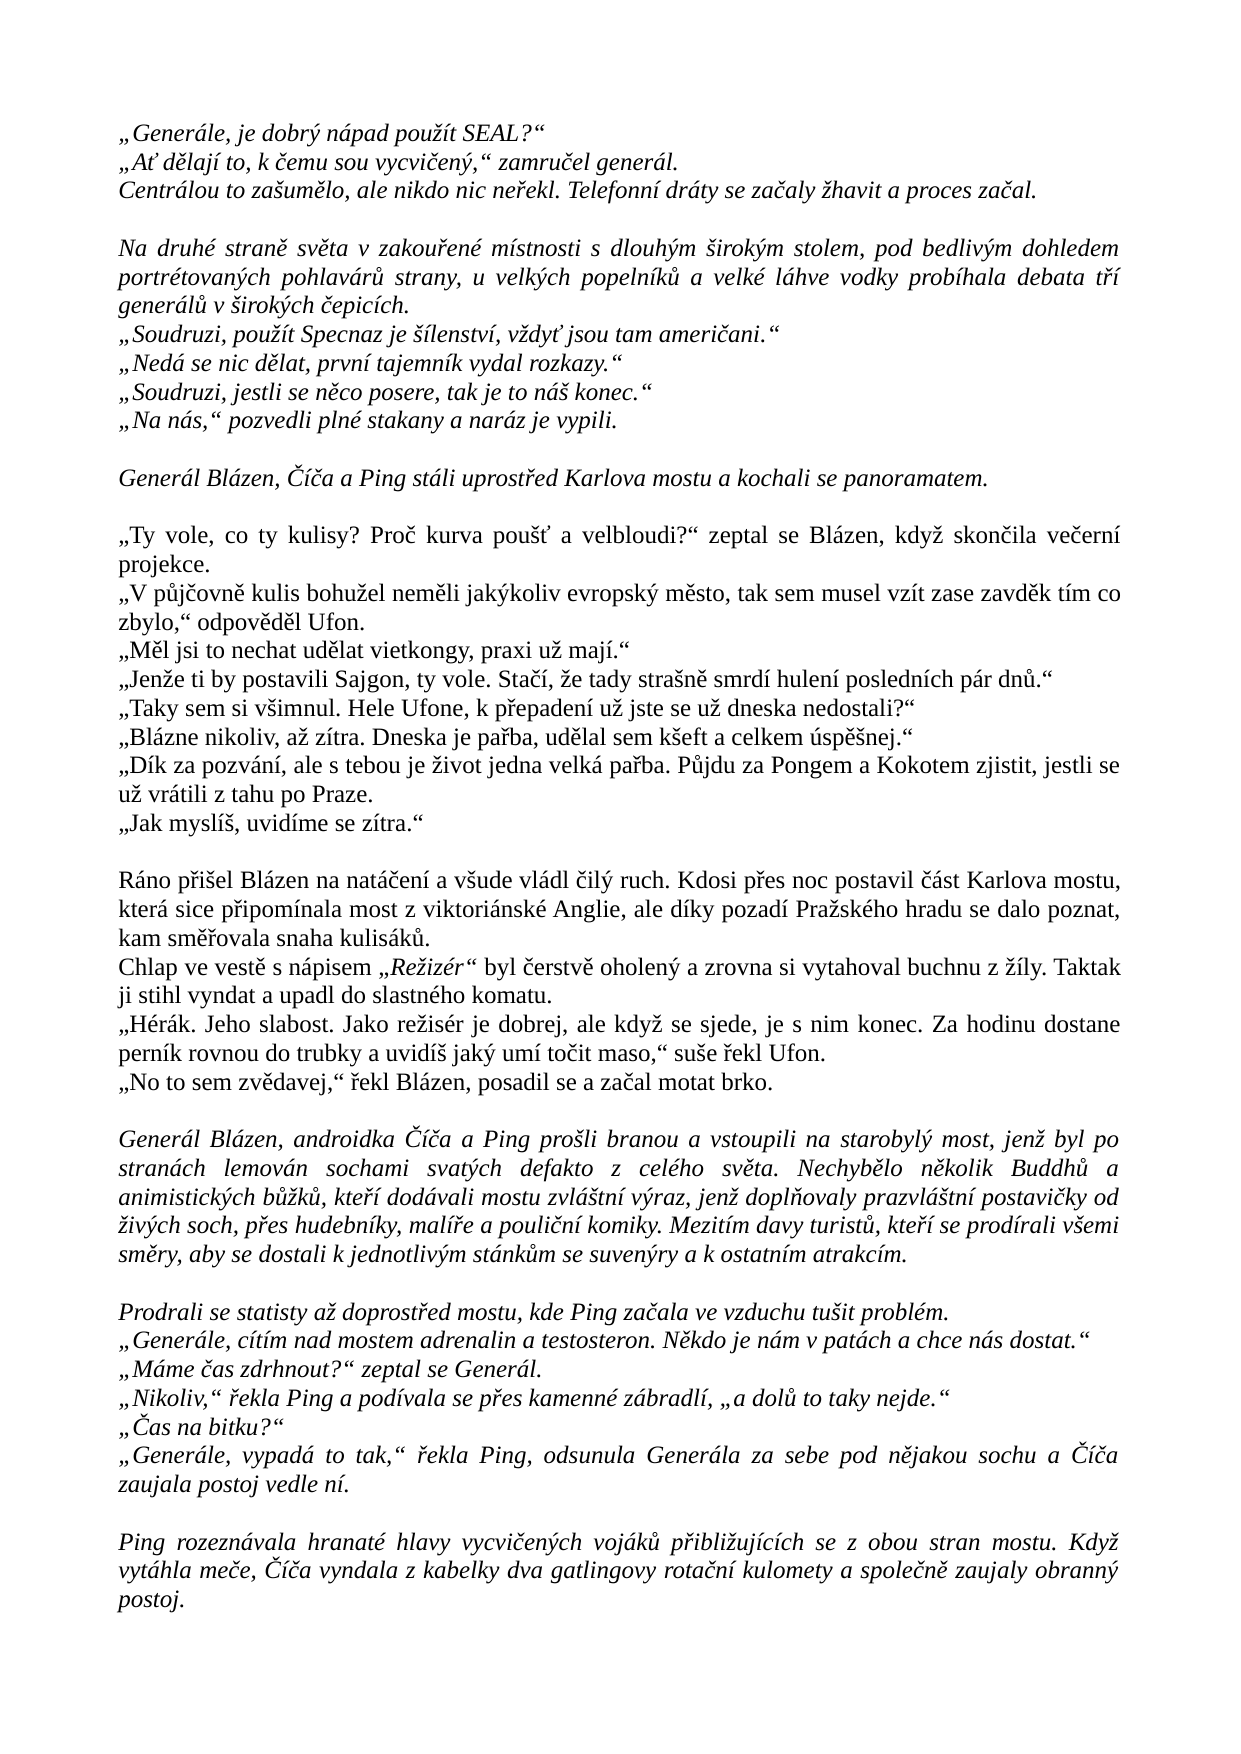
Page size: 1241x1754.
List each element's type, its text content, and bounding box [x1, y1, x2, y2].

text „Hérák. Jeho slabost. Jako režisér je dobrej, ale když se sjede, je s nim konec. Za hodinu dostane perník rovnou do trubky a uvidíš jaký umí točit maso,“ suše řekl Ufon. [118, 1009, 1122, 1067]
text „Jenže ti by postavili Sajgon, ty vole. Stačí, že tady strašně smrdí hulení posledních pár dnů.“ [118, 664, 1122, 693]
text Ráno přišel Blázen na natáčení a všude vládl čilý ruch. Kdosi přes noc postavil část Karlova mostu, která sice připomínala most z viktoriánské Anglie, ale díky pozadí Pražského hradu se dalo poznat, kam směřovala snaha kulisáků. [118, 866, 1122, 952]
text Prodrali se statisty až doprostřed mostu, kde Ping začala ve vzduchu tušit problém. [118, 1297, 1122, 1326]
text „V půjčovně kulis bohužel neměli jakýkoliv evropský město, tak sem musel vzít zase zavděk tím co zbylo,“ odpověděl Ufon. [118, 578, 1122, 636]
text Ping rozeznávala hranaté hlavy vycvičených vojáků přibližujících se z obou stran mostu. Když vytáhla meče, Číča vyndala z kabelky dva gatlingovy rotační kulomety a společně zaujaly obranný postoj. [118, 1527, 1122, 1613]
text Na druhé straně světa v zakouřené místnosti s dlouhým širokým stolem, pod bedlivým dohledem portrétovaných pohlavárů strany, u velkých popelníků a velké láhve vodky probíhala debata tří generálů v širokých čepicích. [118, 233, 1122, 319]
text „Generále, cítím nad mostem adrenalin a testosteron. Někdo je nám v patách a chce nás dostat.“ [118, 1326, 1122, 1354]
text Centrálou to zašumělo, ale nikdo nic neřekl. Telefonní dráty se začaly žhavit a proces začal. [118, 176, 1122, 204]
text „Čas na bitku?“ [118, 1412, 1122, 1441]
text „Generále, je dobrý nápad použít SEAL?“ [118, 118, 1122, 147]
text „Soudruzi, jestli se něco posere, tak je to náš konec.“ [118, 377, 1122, 406]
text Generál Blázen, Číča a Ping stáli uprostřed Karlova mostu a kochali se panoramatem. [118, 463, 1122, 492]
text „Generále, vypadá to tak,“ řekla Ping, odsunula Generála za sebe pod nějakou sochu a Číča zaujala postoj vedle ní. [118, 1441, 1122, 1498]
text „No to sem zvědavej,“ řekl Blázen, posadil se a začal motat brko. [118, 1067, 1122, 1096]
text Chlap ve vestě s nápisem „Režizér“ byl čerstvě oholený a zrovna si vytahoval buchnu z žíly. Taktak ji stihl vyndat a upadl do slastného komatu. [118, 952, 1122, 1009]
text „Blázne nikoliv, až zítra. Dneska je pařba, udělal sem kšeft a celkem úspěšnej.“ [118, 722, 1122, 751]
text „Máme čas zdrhnout?“ zeptal se Generál. [118, 1354, 1122, 1383]
text Generál Blázen, androidka Číča a Ping prošli branou a vstoupili na starobylý most, jenž byl po stranách lemován sochami svatých defakto z celého světa. Nechybělo několik Buddhů a animistických bůžků, kteří dodávali mostu zvláštní výraz, jenž doplňovaly prazvláštní postavičky od živých soch, přes hudebníky, malíře a pouliční komiky. Mezitím davy turistů, kteří se prodírali všemi směry, aby se dostali k jednotlivým stánkům se suvenýry a k ostatním atrakcím. [118, 1124, 1122, 1268]
text „Měl jsi to nechat udělat vietkongy, praxi už mají.“ [118, 636, 1122, 664]
text „Ať dělají to, k čemu sou vycvičený,“ zamručel generál. [118, 147, 1122, 176]
text „Taky sem si všimnul. Hele Ufone, k přepadení už jste se už dneska nedostali?“ [118, 693, 1122, 722]
text „Na nás,“ pozvedli plné stakany a naráz je vypili. [118, 406, 1122, 434]
text „Jak myslíš, uvidíme se zítra.“ [118, 808, 1122, 837]
text „Nikoliv,“ řekla Ping a podívala se přes kamenné zábradlí, „a dolů to taky nejde.“ [118, 1383, 1122, 1412]
text „Ty vole, co ty kulisy? Proč kurva poušť a velbloudi?“ zeptal se Blázen, když skončila večerní projekce. [118, 521, 1122, 578]
text „Soudruzi, použít Specnaz je šílenství, vždyť jsou tam američani.“ [118, 319, 1122, 348]
text „Nedá se nic dělat, první tajemník vydal rozkazy.“ [118, 348, 1122, 377]
text „Dík za pozvání, ale s tebou je život jedna velká pařba. Půjdu za Pongem a Kokotem zjistit, jestli se už vrátili z tahu po Praze. [118, 751, 1122, 808]
